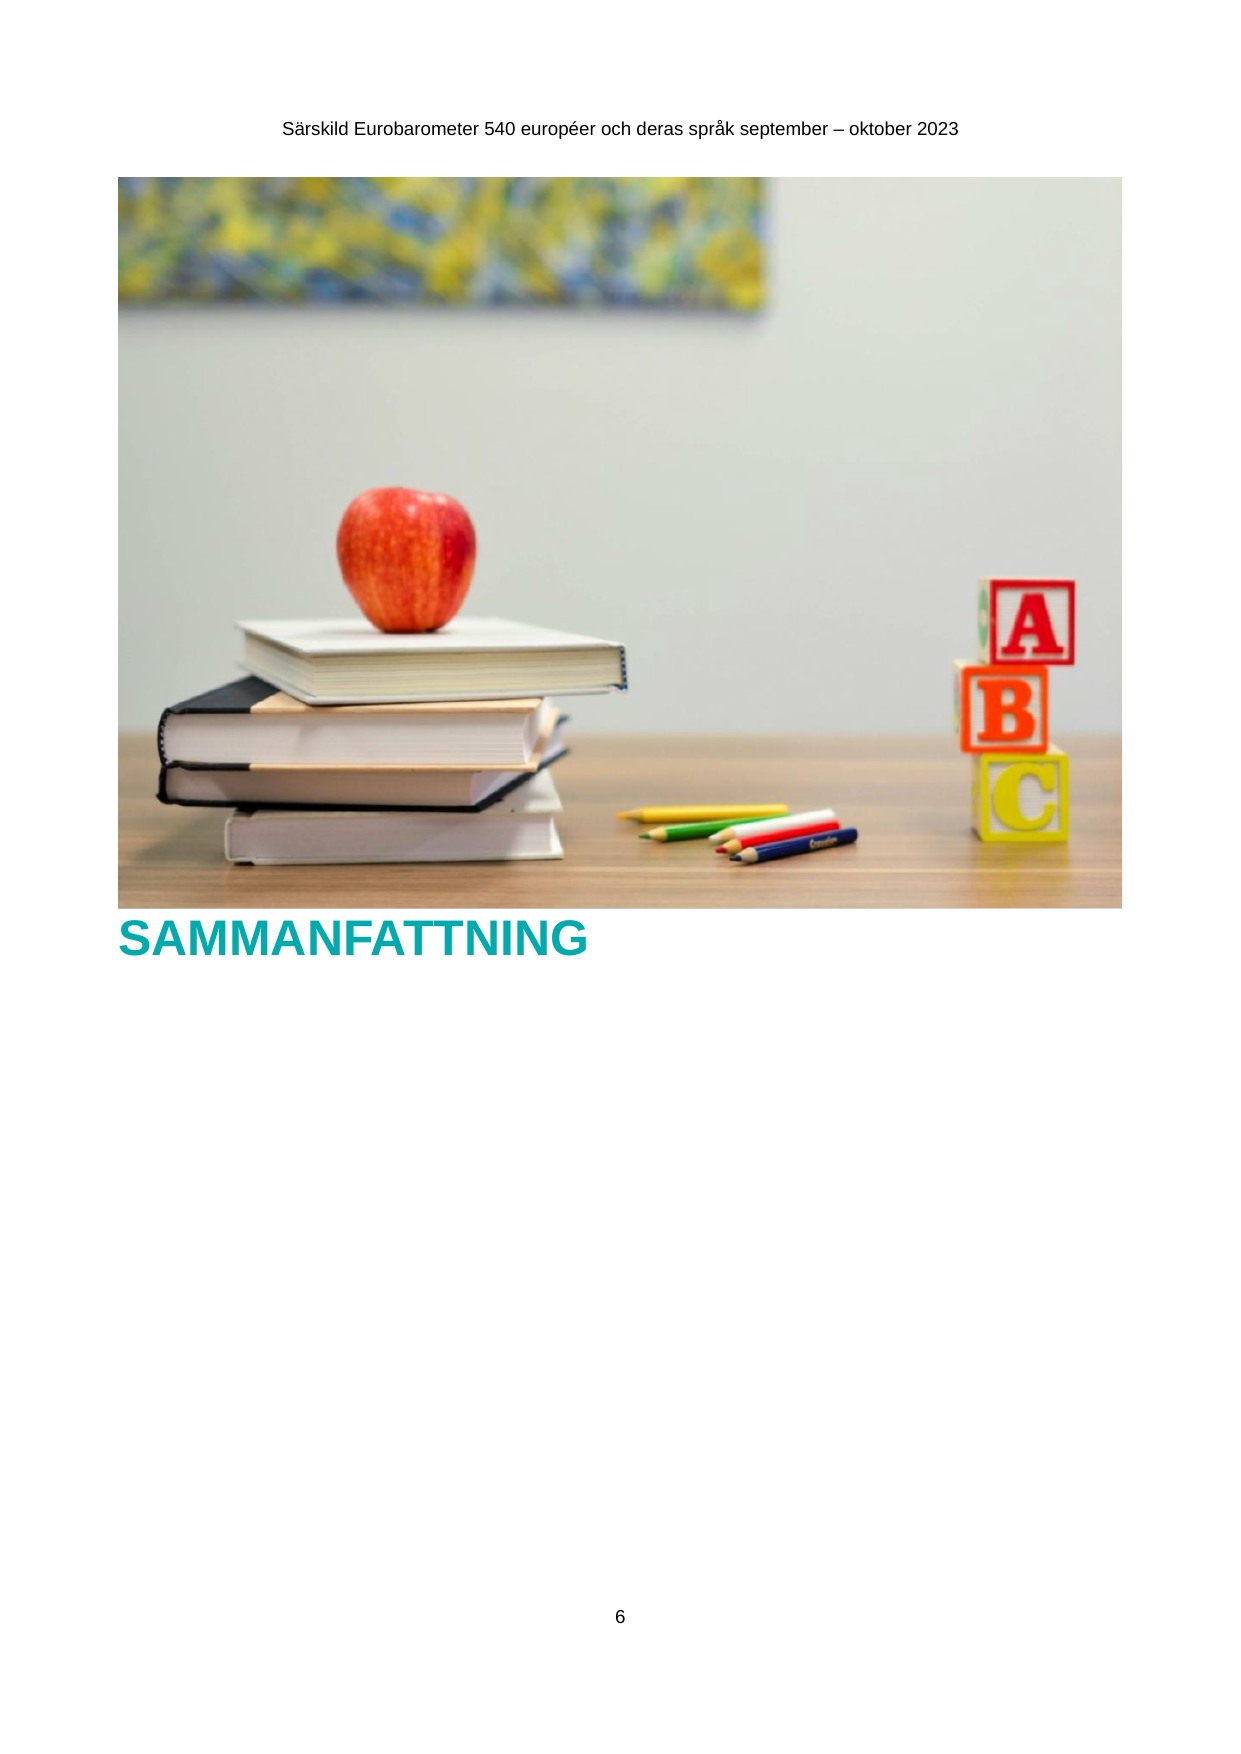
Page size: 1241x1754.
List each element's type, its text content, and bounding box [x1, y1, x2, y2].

picture [118, 177, 1123, 909]
subtitle SAMMANFATTNING [118, 909, 1122, 966]
